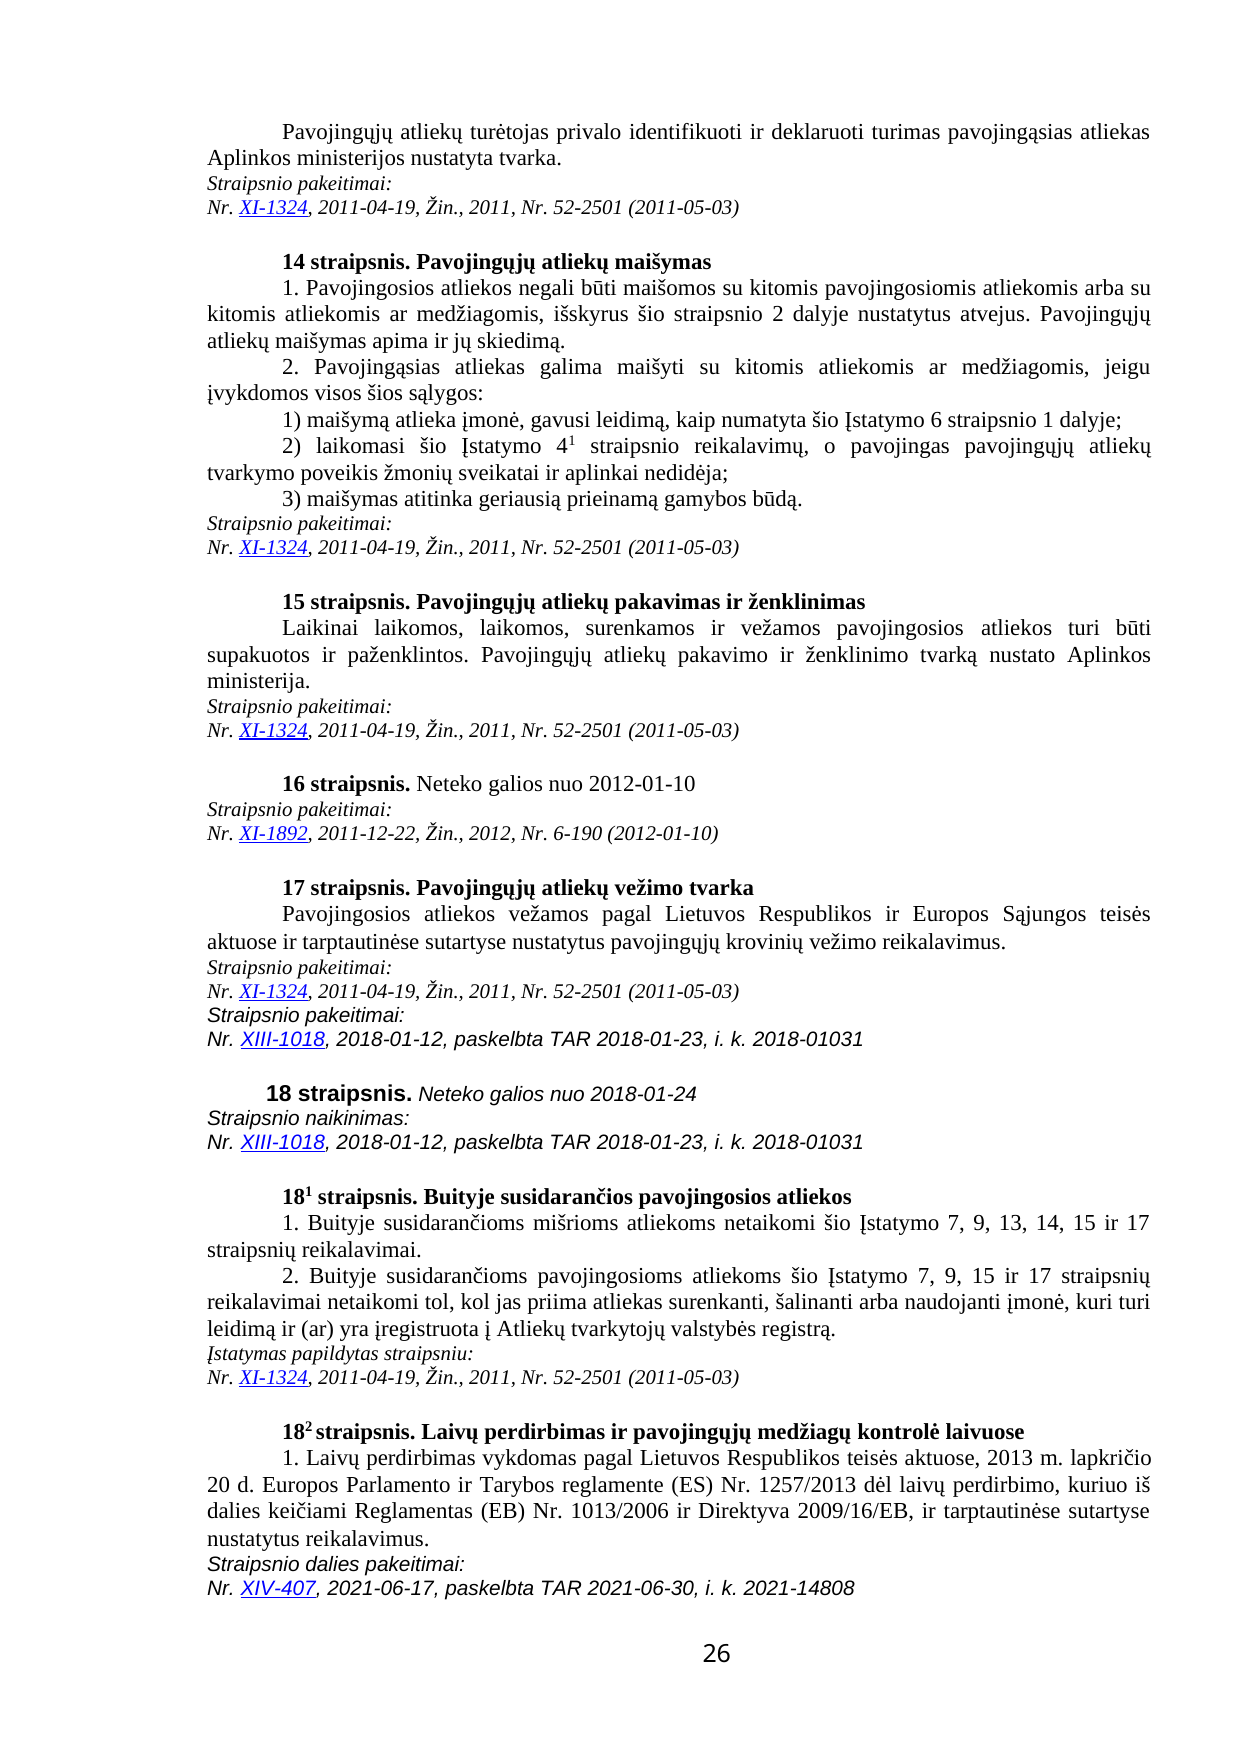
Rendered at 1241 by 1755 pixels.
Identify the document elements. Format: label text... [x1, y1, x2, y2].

text Nr. XI-1324, 2011-04-19, Žin., 2011, Nr. 52-2501 (2011-05-03) [207, 1365, 1152, 1389]
text Nr. XI-1324, 2011-04-19, Žin., 2011, Nr. 52-2501 (2011-05-03) [207, 718, 1152, 742]
text Straipsnio pakeitimai: [207, 955, 1152, 979]
text 182 straipsnis. Laivų perdirbimas ir pavojingųjų medžiagų kontrolė laivuose [207, 1418, 1152, 1444]
text Straipsnio dalies pakeitimai: [207, 1552, 1152, 1576]
text 2. Pavojingąsias atliekas galima maišyti su kitomis atliekomis ar medžiagomis, jeigu įvykdomos visos šios sąlygos: [207, 353, 1152, 406]
text Pavojingosios atliekos vežamos pagal Lietuvos Respublikos ir Europos Sąjungos teisės aktuose ir tarptautinėse sutartyse nustatytus pavojingųjų krovinių vežimo reikalavimus. [207, 900, 1152, 955]
text 3) maišymas atitinka geriausią prieinamą gamybos būdą. [207, 485, 1152, 511]
text Nr. XI-1324, 2011-04-19, Žin., 2011, Nr. 52-2501 (2011-05-03) [207, 195, 1152, 219]
text 1. Laivų perdirbimas vykdomas pagal Lietuvos Respublikos teisės aktuose, 2013 m. lapkričio 20 d. Europos Parlamento ir Tarybos reglamente (ES) Nr. 1257/2013 dėl laivų perdirbimo, kuriuo iš dalies keičiami Reglamentas (EB) Nr. 1013/2006 ir Direktyva 2009/16/EB, ir tarptautinėse sutartyse nustatytus reikalavimus. [207, 1444, 1152, 1552]
text Straipsnio pakeitimai: [207, 171, 1152, 195]
text Nr. XI-1892, 2011-12-22, Žin., 2012, Nr. 6-190 (2012-01-10) [207, 821, 1152, 845]
text Nr. XI-1324, 2011-04-19, Žin., 2011, Nr. 52-2501 (2011-05-03) [207, 979, 1152, 1003]
text Įstatymas papildytas straipsniu: [207, 1341, 1152, 1365]
text Nr. XI-1324, 2011-04-19, Žin., 2011, Nr. 52-2501 (2011-05-03) [207, 535, 1152, 559]
text Straipsnio pakeitimai: [207, 693, 1152, 718]
text 181 straipsnis. Buityje susidarančios pavojingosios atliekos [207, 1183, 1152, 1209]
text 1. Buityje susidarančioms mišrioms atliekoms netaikomi šio Įstatymo 7, 9, 13, 14, 15 ir 17 straipsnių reikalavimai. [207, 1209, 1152, 1262]
text 1) maišymą atlieka įmonė, gavusi leidimą, kaip numatyta šio Įstatymo 6 straipsnio 1 dalyje; [207, 406, 1152, 432]
text 17 straipsnis. Pavojingųjų atliekų vežimo tvarka [207, 874, 1152, 900]
text 18 straipsnis. Neteko galios nuo 2018-01-24 [207, 1080, 1152, 1106]
text 2) laikomasi šio Įstatymo 41 straipsnio reikalavimų, o pavojingas pavojingųjų atliekų tvarkymo poveikis žmonių sveikatai ir aplinkai nedidėja; [207, 432, 1152, 485]
text 1. Pavojingosios atliekos negali būti maišomos su kitomis pavojingosiomis atliekomis arba su kitomis atliekomis ar medžiagomis, išskyrus šio straipsnio 2 dalyje nustatytus atvejus. Pavojingųjų atliekų maišymas apima ir jų skiedimą. [207, 274, 1152, 353]
text 2. Buityje susidarančioms pavojingosioms atliekoms šio Įstatymo 7, 9, 15 ir 17 straipsnių reikalavimai netaikomi tol, kol jas priima atliekas surenkanti, šalinanti arba naudojanti įmonė, kuri turi leidimą ir (ar) yra įregistruota į Atliekų tvarkytojų valstybės registrą. [207, 1262, 1152, 1341]
text Nr. XIII-1018, 2018-01-12, paskelbta TAR 2018-01-23, i. k. 2018-01031 [207, 1130, 1152, 1154]
text 15 straipsnis. Pavojingųjų atliekų pakavimas ir ženklinimas [207, 588, 1152, 614]
text Straipsnio pakeitimai: [207, 797, 1152, 821]
text Nr. XIV-407, 2021-06-17, paskelbta TAR 2021-06-30, i. k. 2021-14808 [207, 1576, 1152, 1600]
text Pavojingųjų atliekų turėtojas privalo identifikuoti ir deklaruoti turimas pavojingąsias atliekas Aplinkos ministerijos nustatyta tvarka. [207, 118, 1152, 171]
text Straipsnio pakeitimai: [207, 1003, 1152, 1027]
text 16 straipsnis. Neteko galios nuo 2012-01-10 [282, 770, 1152, 797]
text Laikinai laikomos, laikomos, surenkamos ir vežamos pavojingosios atliekos turi būti supakuotos ir paženklintos. Pavojingųjų atliekų pakavimo ir ženklinimo tvarką nustato Aplinkos ministerija. [207, 614, 1152, 693]
text Straipsnio naikinimas: [207, 1106, 1152, 1130]
text Straipsnio pakeitimai: [207, 511, 1152, 535]
text Nr. XIII-1018, 2018-01-12, paskelbta TAR 2018-01-23, i. k. 2018-01031 [207, 1027, 1152, 1051]
text 14 straipsnis. Pavojingųjų atliekų maišymas [207, 248, 1152, 274]
